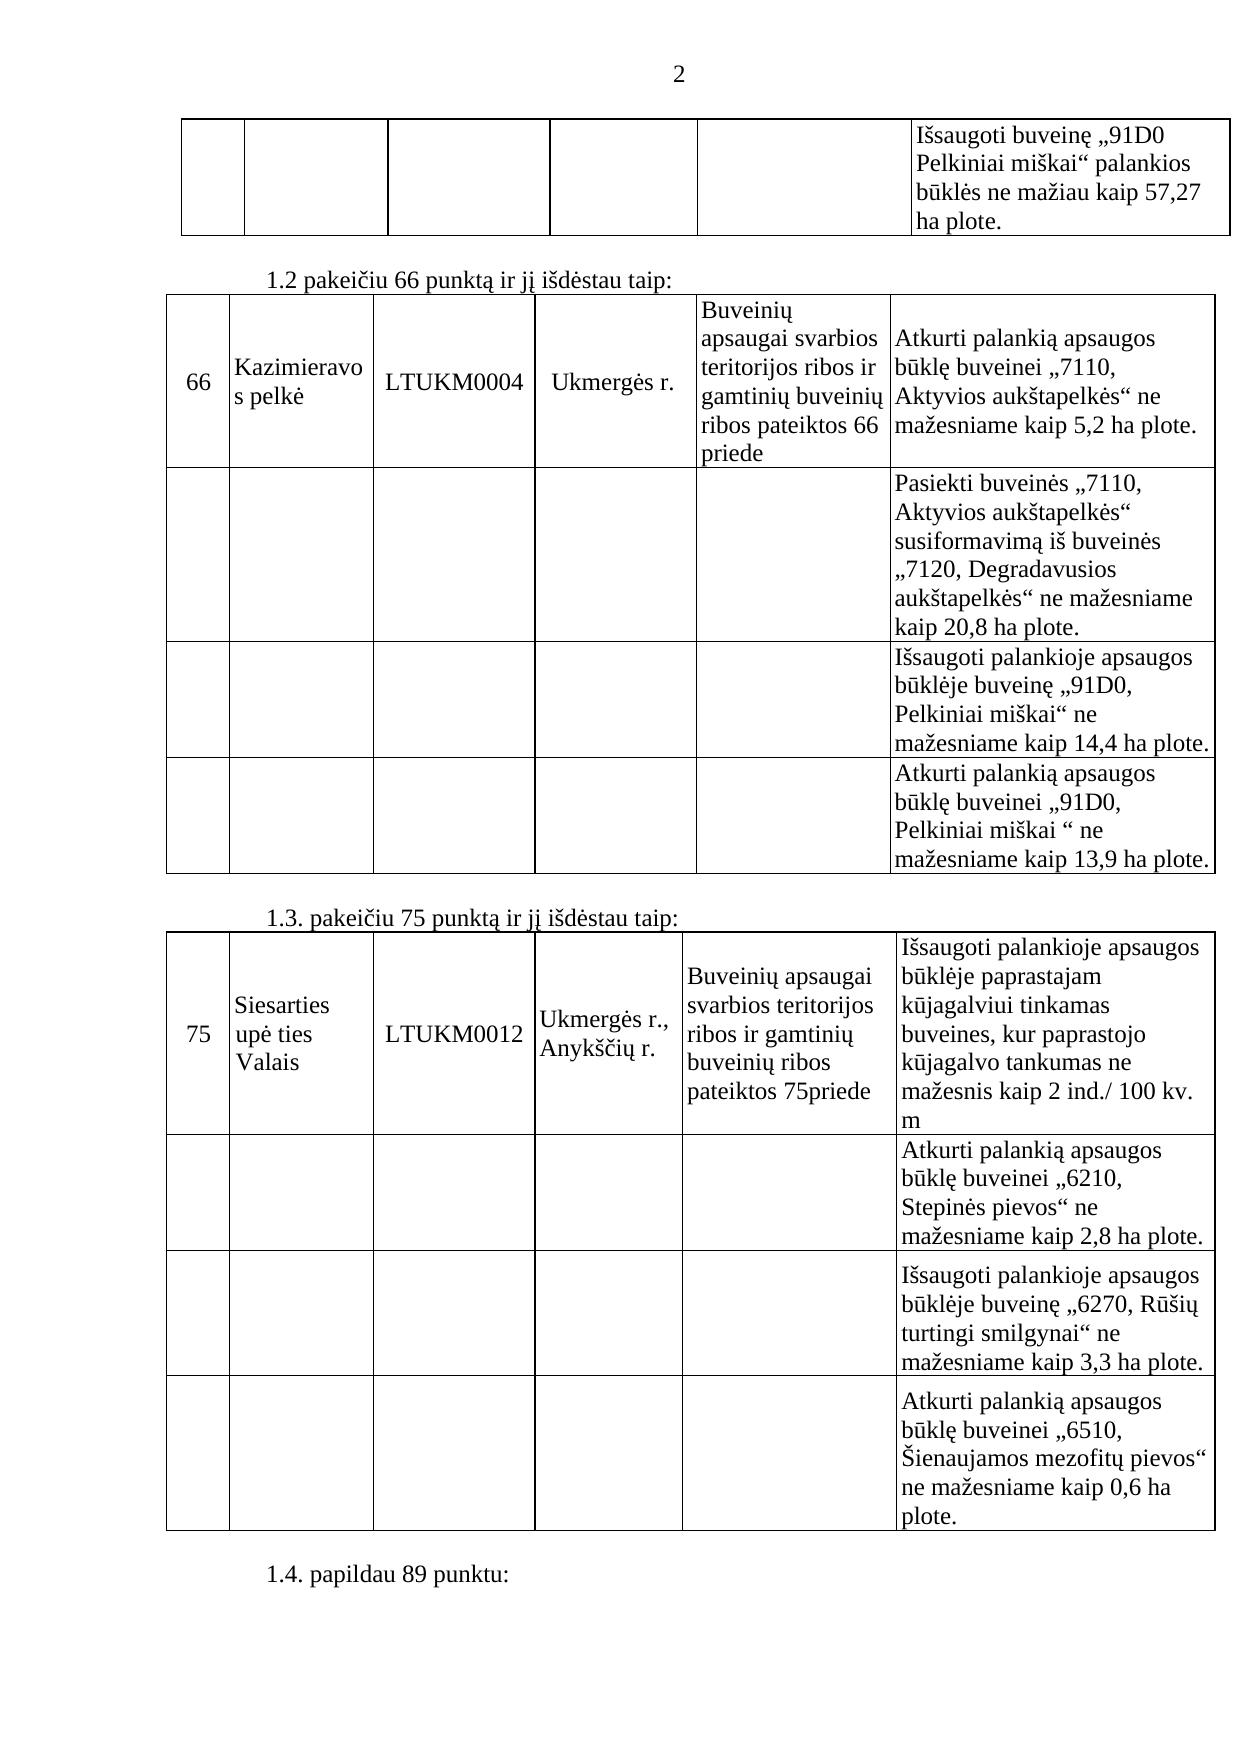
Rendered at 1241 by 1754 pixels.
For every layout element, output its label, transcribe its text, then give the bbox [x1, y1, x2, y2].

table_cell [230, 1135, 373, 1250]
table_cell [697, 758, 890, 873]
table_cell [167, 1251, 229, 1375]
table_cell Pasiekti buveinės „7110, Aktyvios aukštapelkės“ susiformavimą iš buveinės „7120, Degradavusios aukštapelkės“ ne mažesniame kaip 20,8 ha plote. [891, 468, 1214, 641]
table_cell Išsaugoti palankioje apsaugos būklėje buveinę „6270, Rūšių turtingi smilgynai“ ne mažesniame kaip 3,3 ha plote. [897, 1251, 1214, 1375]
table_cell [551, 120, 697, 235]
table_header 66 [167, 295, 229, 467]
table_cell [536, 468, 696, 641]
table_header Ukmergės r., Anykščių r. [536, 933, 682, 1134]
table_cell Atkurti palankią apsaugos būklę buveinei „91D0, Pelkiniai miškai “ ne mažesniame kaip 13,9 ha plote. [891, 758, 1214, 873]
table_header Buveinių apsaugai svarbios teritorijos ribos ir gamtinių buveinių ribos pateiktos 75priede [683, 933, 896, 1134]
table_cell [245, 120, 387, 235]
text 1.2 pakeičiu 66 punktą ir jį išdėstau taip: [177, 265, 1181, 294]
table_cell [230, 1251, 373, 1375]
table_cell Išsaugoti buveinę „91D0 Pelkiniai miškai“ palankios būklės ne mažiau kaip 57,27 ha plote. [912, 120, 1229, 235]
table_header LTUKM0012 [374, 933, 534, 1134]
table_cell [182, 120, 244, 235]
table_cell [167, 468, 229, 641]
table_header LTUKM0004 [374, 295, 534, 467]
table_cell [374, 1376, 534, 1530]
table_header Atkurti palankią apsaugos būklę buveinei „7110, Aktyvios aukštapelkės“ ne mažesniame kaip 5,2 ha plote. [891, 295, 1214, 467]
table_cell Atkurti palankią apsaugos būklę buveinei „6510, Šienaujamos mezofitų pievos“ ne mažesniame kaip 0,6 ha plote. [897, 1376, 1214, 1530]
table_cell [536, 758, 696, 873]
table_cell [167, 642, 229, 757]
table_cell [697, 642, 890, 757]
table_cell [536, 1251, 682, 1375]
table_cell [374, 1251, 534, 1375]
table_cell [536, 1376, 682, 1530]
table_cell [536, 642, 696, 757]
table_cell [374, 1135, 534, 1250]
table_cell [230, 468, 373, 641]
text 1.3. pakeičiu 75 punktą ir jį išdėstau taip: [177, 903, 1181, 931]
table_cell [167, 1376, 229, 1530]
table_cell [683, 1251, 896, 1375]
table_header Išsaugoti palankioje apsaugos būklėje paprastajam kūjagalviui tinkamas buveines, kur paprastojo kūjagalvo tankumas ne mažesnis kaip 2 ind./ 100 kv. m [897, 933, 1214, 1134]
table_cell Atkurti palankią apsaugos būklę buveinei „6210, Stepinės pievos“ ne mažesniame kaip 2,8 ha plote. [897, 1135, 1214, 1250]
table_cell [536, 1135, 682, 1250]
text 1.4. papildau 89 punktu: [177, 1559, 1181, 1588]
table_cell [374, 758, 534, 873]
table_cell [230, 758, 373, 873]
table_cell [683, 1135, 896, 1250]
table_cell [167, 758, 229, 873]
table_cell Išsaugoti palankioje apsaugos būklėje buveinę „91D0, Pelkiniai miškai“ ne mažesniame kaip 14,4 ha plote. [891, 642, 1214, 757]
table_cell [230, 642, 373, 757]
table_cell [683, 1376, 896, 1530]
table_header Buveinių apsaugai svarbios teritorijos ribos ir gamtinių buveinių ribos pateiktos 66 priede [697, 295, 890, 467]
table_cell [389, 120, 549, 235]
table_header Siesarties upė ties Valais [230, 933, 373, 1134]
table_cell [697, 468, 890, 641]
table_header Ukmergės r. [536, 295, 696, 467]
table_cell [698, 120, 911, 235]
table_header 75 [167, 933, 229, 1134]
table_cell [167, 1135, 229, 1250]
table_cell [374, 642, 534, 757]
table_cell [374, 468, 534, 641]
table_cell [230, 1376, 373, 1530]
table_header Kazimieravos pelkė [230, 295, 373, 467]
